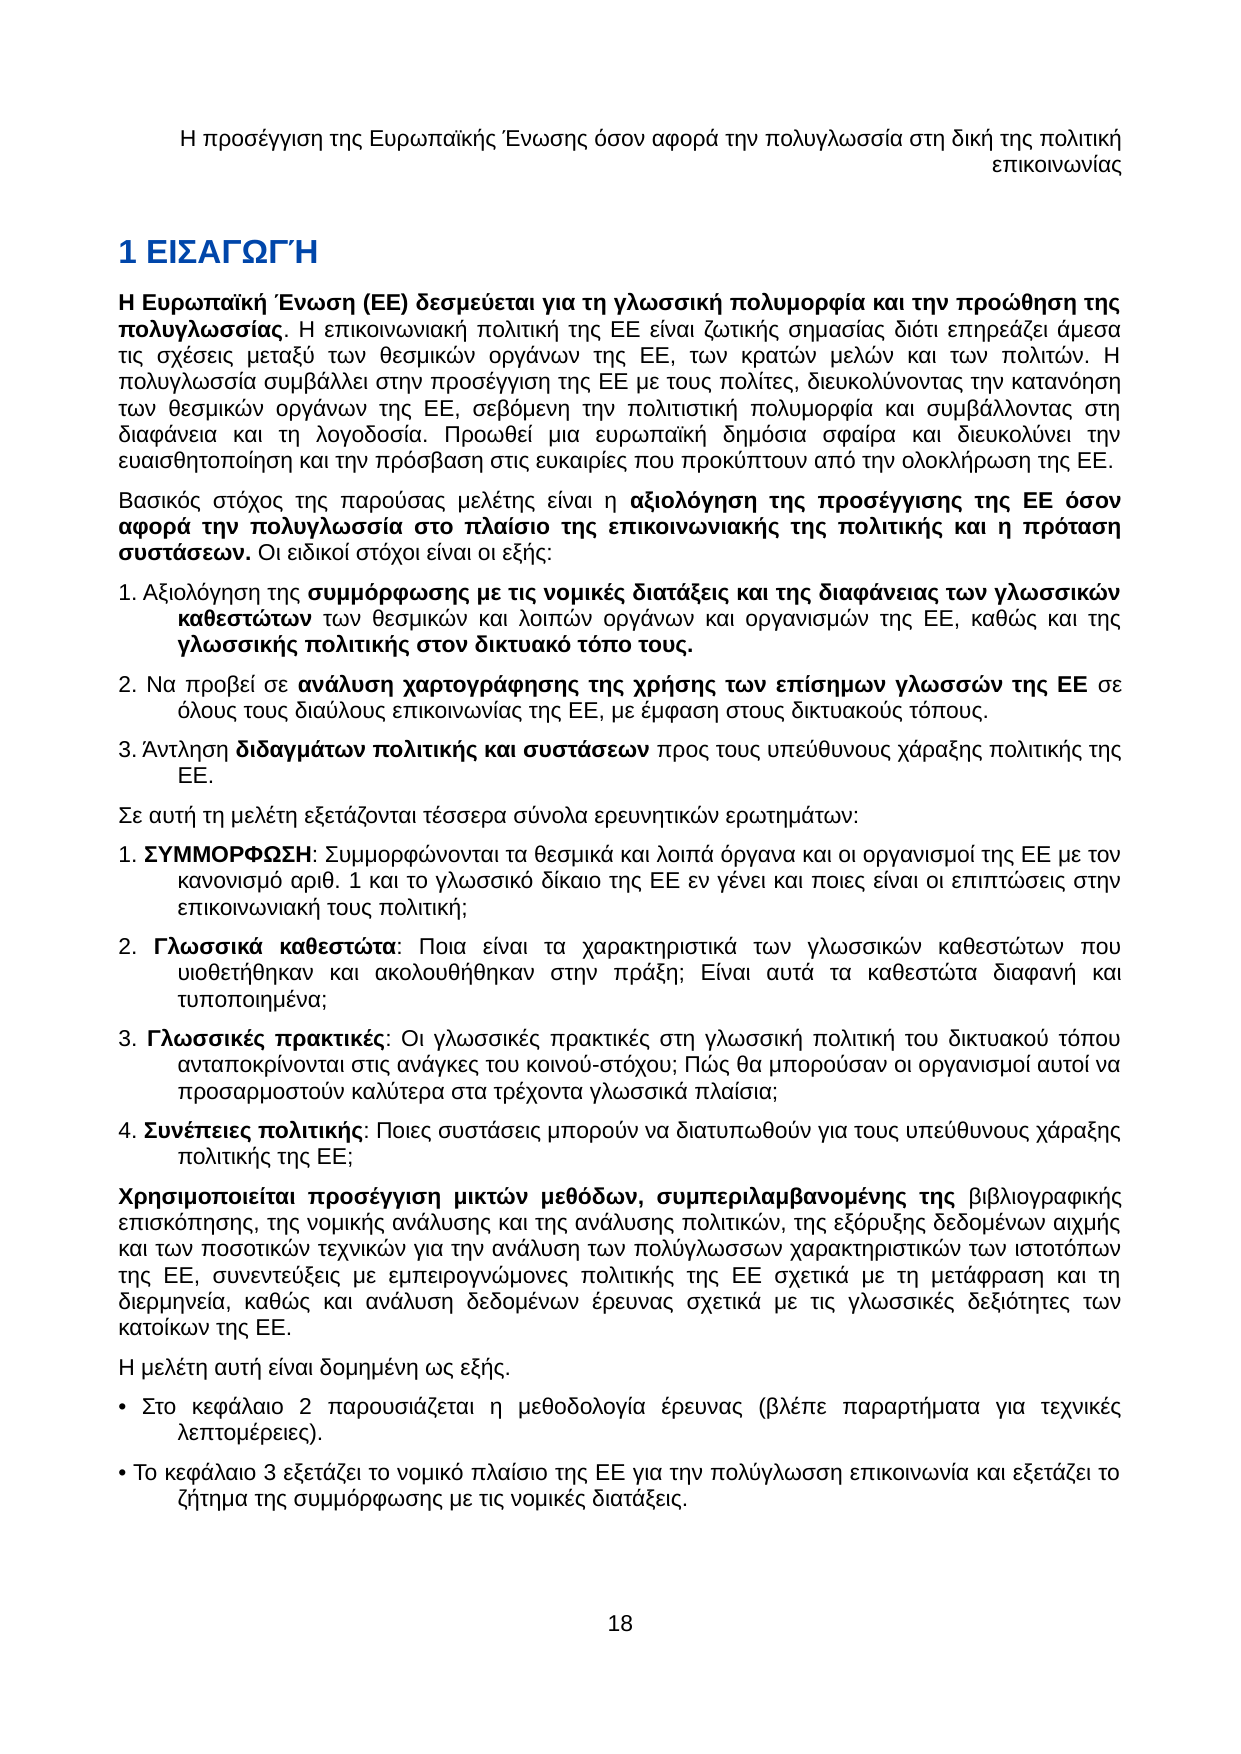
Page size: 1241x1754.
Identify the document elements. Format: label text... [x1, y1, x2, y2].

text Η Ευρωπαϊκή Ένωση (ΕΕ) δεσμεύεται για τη γλωσσική πολυμορφία και την προώθηση της πολυγλωσσίας. Η επικοινωνιακή πολιτική της ΕΕ είναι ζωτικής σημασίας διότι επηρεάζει άμεσα τις σχέσεις μεταξύ των θεσμικών οργάνων της ΕΕ, των κρατών μελών και των πολιτών. Η πολυγλωσσία συμβάλλει στην προσέγγιση της ΕΕ με τους πολίτες, διευκολύνοντας την κατανόηση των θεσμικών οργάνων της ΕΕ, σεβόμενη την πολιτιστική πολυμορφία και συμβάλλοντας στη διαφάνεια και τη λογοδοσία. Προωθεί μια ευρωπαϊκή δημόσια σφαίρα και διευκολύνει την ευαισθητοποίηση και την πρόσβαση στις ευκαιρίες που προκύπτουν από την ολοκλήρωση της ΕΕ. [118, 289, 1122, 474]
text Η μελέτη αυτή είναι δομημένη ως εξής. [118, 1354, 1122, 1380]
text • Στο κεφάλαιο 2 παρουσιάζεται η μεθοδολογία έρευνας (βλέπε παραρτήματα για τεχνικές λεπτομέρειες). [118, 1393, 1122, 1446]
text • Το κεφάλαιο 3 εξετάζει το νομικό πλαίσιο της ΕΕ για την πολύγλωσση επικοινωνία και εξετάζει το ζήτημα της συμμόρφωσης με τις νομικές διατάξεις. [118, 1458, 1122, 1511]
text Χρησιμοποιείται προσέγγιση μικτών μεθόδων, συμπεριλαμβανομένης της βιβλιογραφικής επισκόπησης, της νομικής ανάλυσης και της ανάλυσης πολιτικών, της εξόρυξης δεδομένων αιχμής και των ποσοτικών τεχνικών για την ανάλυση των πολύγλωσσων χαρακτηριστικών των ιστοτόπων της ΕΕ, συνεντεύξεις με εμπειρογνώμονες πολιτικής της ΕΕ σχετικά με τη μετάφραση και τη διερμηνεία, καθώς και ανάλυση δεδομένων έρευνας σχετικά με τις γλωσσικές δεξιότητες των κατοίκων της ΕΕ. [118, 1183, 1122, 1341]
text Βασικός στόχος της παρούσας μελέτης είναι η αξιολόγηση της προσέγγισης της ΕΕ όσον αφορά την πολυγλωσσία στο πλαίσιο της επικοινωνιακής της πολιτικής και η πρόταση συστάσεων. Οι ειδικοί στόχοι είναι οι εξής: [118, 487, 1122, 566]
text 3. Άντληση διδαγμάτων πολιτικής και συστάσεων προς τους υπεύθυνους χάραξης πολιτικής της ΕΕ. [118, 736, 1122, 789]
text 1. ΣΥΜΜΟΡΦΩΣΗ: Συμμορφώνονται τα θεσμικά και λοιπά όργανα και οι οργανισμοί της ΕΕ με τον κανονισμό αριθ. 1 και το γλωσσικό δίκαιο της ΕΕ εν γένει και ποιες είναι οι επιπτώσεις στην επικοινωνιακή τους πολιτική; [118, 841, 1122, 920]
text 1. Αξιολόγηση της συμμόρφωσης με τις νομικές διατάξεις και της διαφάνειας των γλωσσικών καθεστώτων των θεσμικών και λοιπών οργάνων και οργανισμών της ΕΕ, καθώς και της γλωσσικής πολιτικής στον δικτυακό τόπο τους. [118, 578, 1122, 658]
text 2. Να προβεί σε ανάλυση χαρτογράφησης της χρήσης των επίσημων γλωσσών της ΕΕ σε όλους τους διαύλους επικοινωνίας της ΕΕ, με έμφαση στους δικτυακούς τόπους. [118, 671, 1122, 723]
text 4. Συνέπειες πολιτικής: Ποιες συστάσεις μπορούν να διατυπωθούν για τους υπεύθυνους χάραξης πολιτικής της ΕΕ; [118, 1117, 1122, 1170]
subtitle 1 ΕΙΣΑΓΩΓΉ [118, 232, 1122, 270]
text 2. Γλωσσικά καθεστώτα: Ποια είναι τα χαρακτηριστικά των γλωσσικών καθεστώτων που υιοθετήθηκαν και ακολουθήθηκαν στην πράξη; Είναι αυτά τα καθεστώτα διαφανή και τυποποιημένα; [118, 933, 1122, 1012]
text 3. Γλωσσικές πρακτικές: Οι γλωσσικές πρακτικές στη γλωσσική πολιτική του δικτυακού τόπου ανταποκρίνονται στις ανάγκες του κοινού-στόχου; Πώς θα μπορούσαν οι οργανισμοί αυτοί να προσαρμοστούν καλύτερα στα τρέχοντα γλωσσικά πλαίσια; [118, 1025, 1122, 1104]
text Σε αυτή τη μελέτη εξετάζονται τέσσερα σύνολα ερευνητικών ερωτημάτων: [118, 802, 1122, 828]
